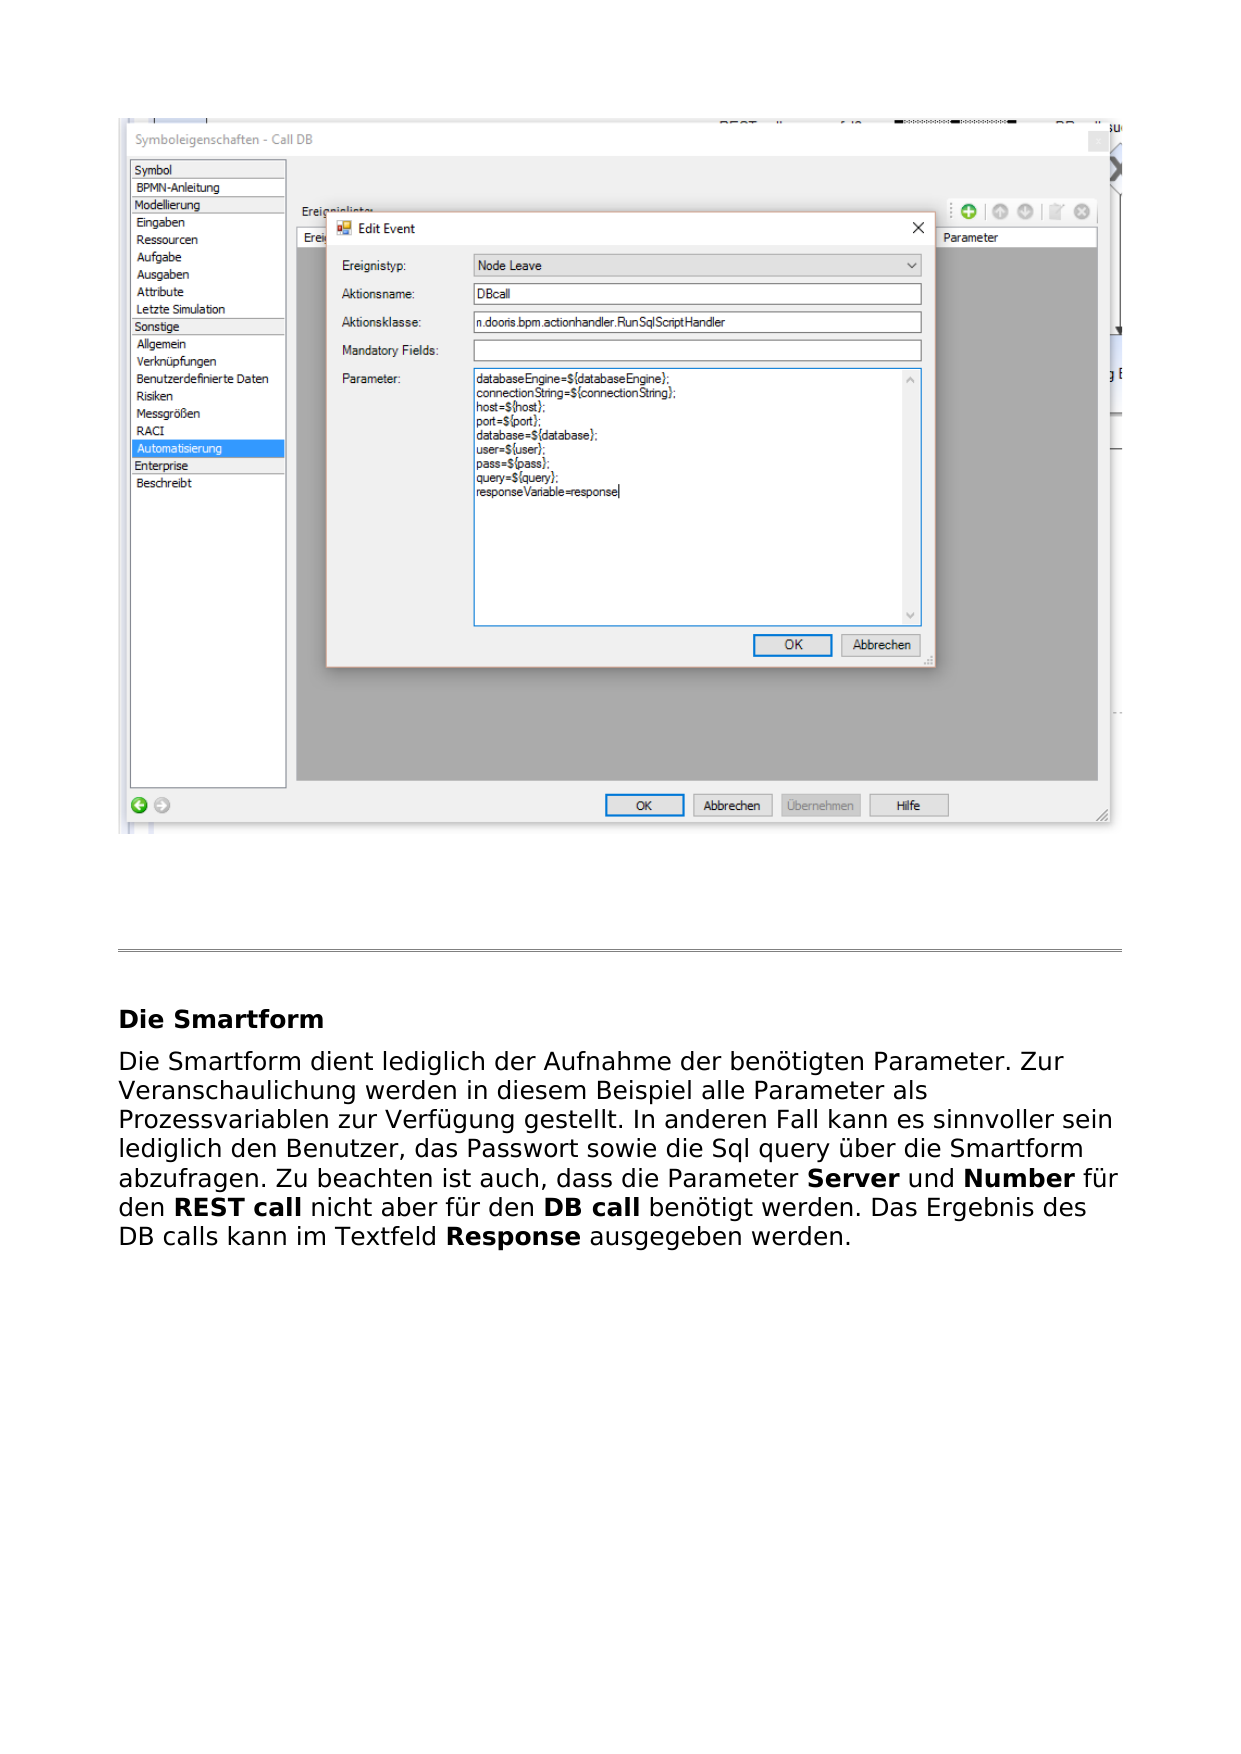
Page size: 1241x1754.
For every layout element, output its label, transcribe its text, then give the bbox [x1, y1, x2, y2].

text Die Smartform dient lediglich der Aufnahme der benötigten Parameter. Zur Veranschaulichung werden in diesem Beispiel alle Parameter als Prozessvariablen zur Verfügung gestellt. In anderen Fall kann es sinnvoller sein lediglich den Benutzer, das Passwort sowie die Sql query über die Smartform abzufragen. Zu beachten ist auch, dass die Parameter Server und Number für den REST call nicht aber für den DB call benötigt werden. Das Ergebnis des DB calls kann im Textfeld Response ausgegeben werden. [118, 1047, 1122, 1251]
subtitle Die Smartform [118, 1005, 1122, 1034]
picture [118, 118, 1123, 834]
